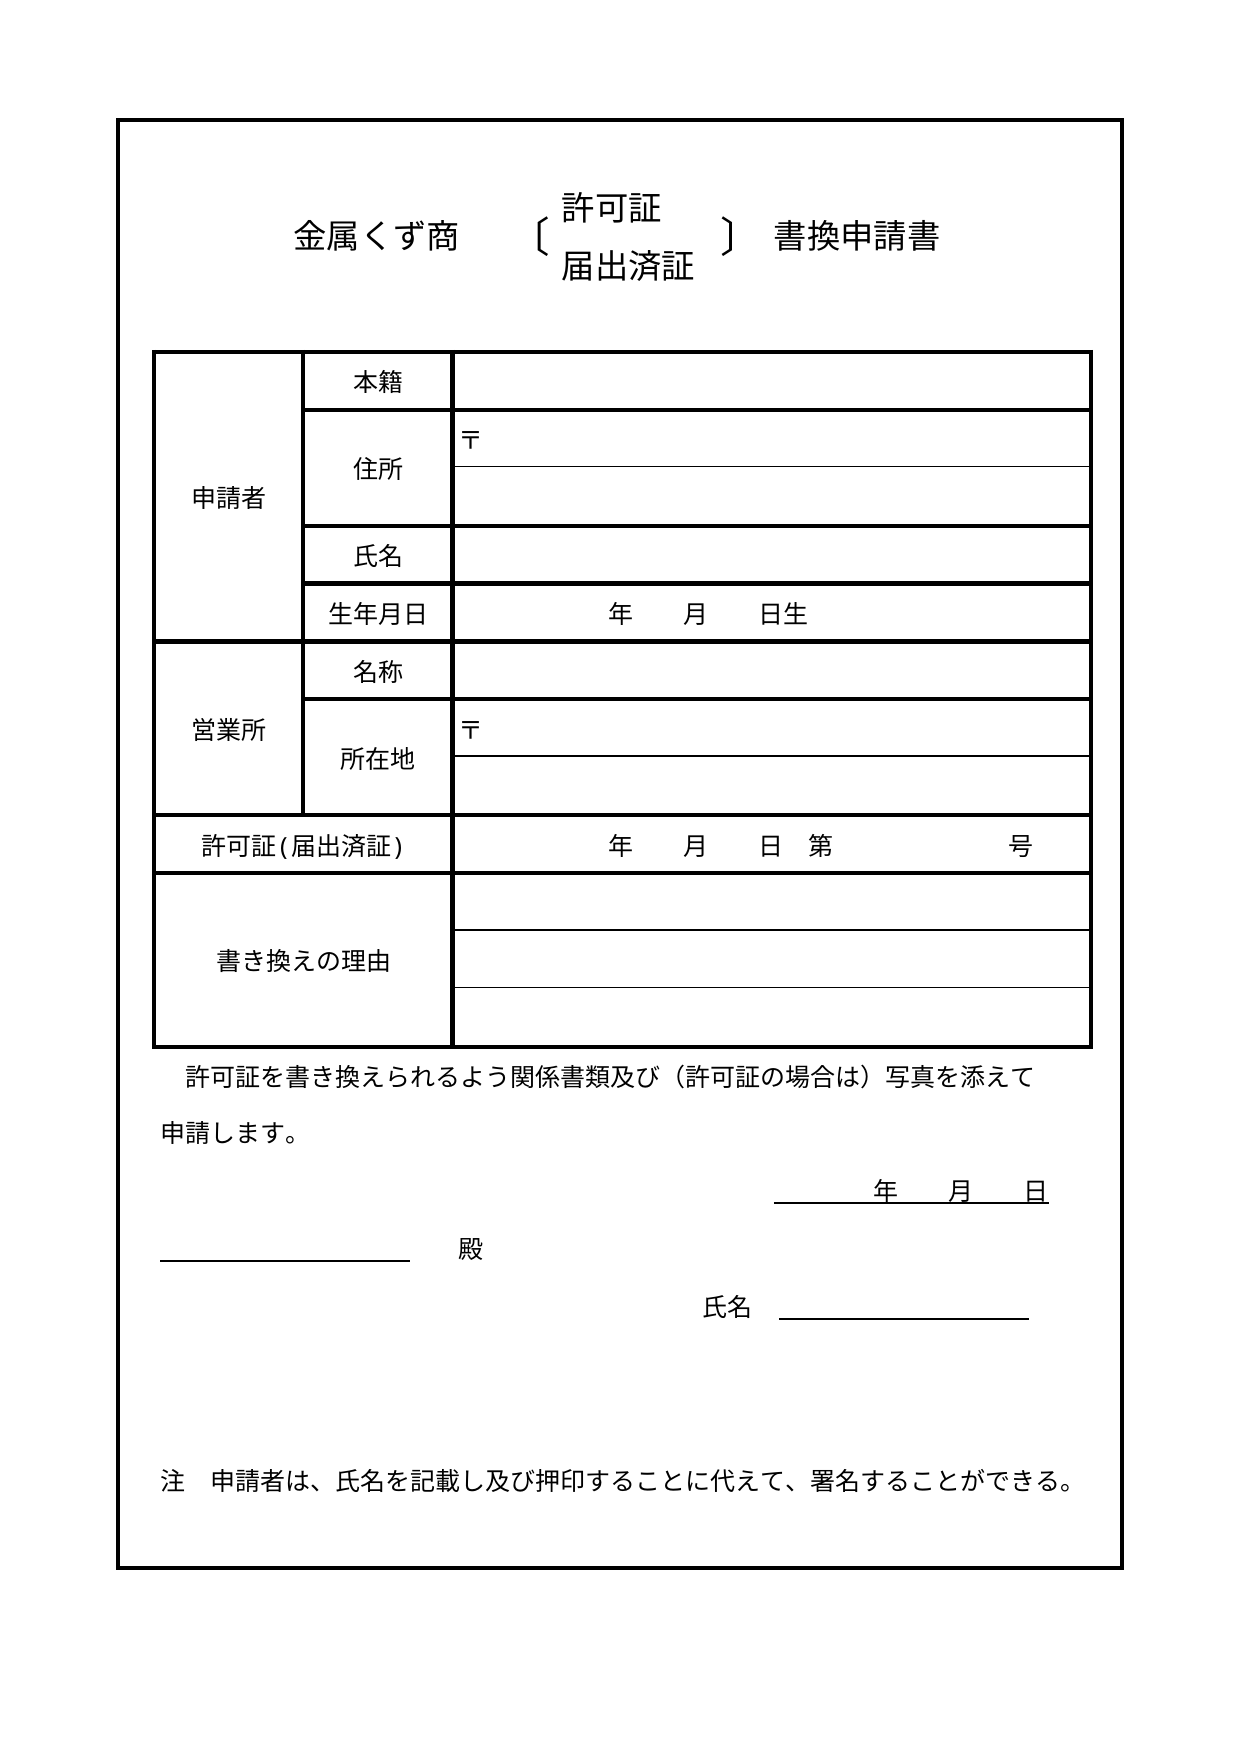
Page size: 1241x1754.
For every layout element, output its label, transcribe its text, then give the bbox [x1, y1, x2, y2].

table_cell [455, 875, 1089, 929]
table_cell 殿 [453, 1219, 696, 1276]
table_cell [1093, 639, 1120, 697]
table_cell [1091, 1219, 1120, 1276]
table_cell [120, 1161, 154, 1218]
table_cell [120, 292, 154, 350]
table_cell [120, 1219, 154, 1276]
table_cell 営業所 [156, 644, 301, 813]
table_cell [154, 1508, 1091, 1566]
table_cell [120, 1392, 154, 1450]
table_cell [1093, 466, 1120, 523]
table_cell [120, 1334, 154, 1392]
table_cell [154, 1219, 452, 1276]
table_cell 本籍 [305, 354, 450, 408]
table_cell 氏名 [696, 1276, 773, 1334]
table_cell [1091, 1103, 1120, 1161]
table_cell [455, 931, 1089, 987]
table_cell [154, 1276, 696, 1334]
table_cell 〕 [715, 176, 768, 292]
table_cell [1093, 524, 1120, 581]
table_cell [120, 813, 152, 871]
table_cell [1091, 1392, 1120, 1450]
table_cell [120, 1276, 154, 1334]
table_cell [1093, 408, 1120, 466]
table_cell [1091, 292, 1120, 350]
table_cell 〒 [455, 701, 1089, 755]
table_cell 住所 [305, 412, 450, 523]
table_cell [120, 234, 154, 292]
table_cell [455, 528, 1089, 581]
table_header [154, 122, 1091, 176]
table_cell [1091, 176, 1120, 234]
table_cell [1093, 350, 1120, 408]
table_cell [455, 467, 1089, 523]
table_cell [1093, 755, 1120, 813]
table_cell [455, 988, 1089, 1045]
table_cell 〒 [455, 412, 1089, 466]
table_cell [1093, 813, 1120, 871]
table_cell 注 申請者は、氏名を記載し及び押印することに代えて、署名することができる。 [154, 1450, 1091, 1508]
table_cell 許可証(届出済証) [156, 817, 450, 871]
table_cell 年 月 日生 [455, 586, 1089, 639]
table_header [120, 122, 154, 176]
table_cell 届出済証 [556, 234, 714, 292]
table_cell [1093, 871, 1120, 929]
table_cell 名称 [305, 644, 450, 697]
table_cell [154, 1161, 768, 1218]
table_cell [120, 524, 152, 581]
table_cell [120, 1103, 154, 1161]
table_cell [120, 755, 152, 813]
table_cell [120, 350, 152, 408]
table_cell [773, 1276, 1091, 1334]
table_cell [1091, 1450, 1120, 1508]
table_cell [1091, 1045, 1120, 1103]
table_header [1091, 122, 1120, 176]
table_cell [455, 354, 1089, 408]
table_cell 許可証を書き換えられるよう関係書類及び（許可証の場合は）写真を添えて [154, 1049, 1091, 1103]
table_cell 〔 [502, 176, 556, 292]
table_cell [1093, 697, 1120, 755]
table_cell [120, 466, 152, 523]
table_cell [455, 757, 1089, 813]
table_cell [120, 581, 152, 639]
table_cell 所在地 [305, 701, 450, 813]
table_cell [120, 929, 152, 987]
table_cell 生年月日 [305, 586, 450, 639]
table_cell [154, 292, 1091, 350]
table_cell 許可証 [556, 176, 714, 234]
table_cell [120, 871, 152, 929]
table_cell [120, 408, 152, 466]
table_cell [1091, 234, 1120, 292]
table_cell [1093, 987, 1120, 1045]
table_cell [1091, 1508, 1120, 1566]
table_cell [120, 176, 154, 234]
table_cell [120, 1508, 154, 1566]
table_cell 申請者 [156, 354, 301, 639]
table_cell [120, 697, 152, 755]
table_cell [120, 1045, 154, 1103]
table_cell [1091, 1276, 1120, 1334]
table_cell [455, 644, 1089, 697]
table_cell 書換申請書 [768, 176, 1091, 292]
table_cell [154, 1392, 1091, 1450]
table_cell [120, 1450, 154, 1508]
table_cell [1093, 581, 1120, 639]
table_cell 申請します。 [154, 1103, 1091, 1161]
table_cell [1093, 929, 1120, 987]
table_cell 金属くず商 [154, 176, 502, 292]
table_cell [1091, 1334, 1120, 1392]
table_cell 年 月 日 第 号 [455, 817, 1089, 871]
table_cell [696, 1219, 1091, 1276]
table_cell 年 月 日 [768, 1161, 1091, 1218]
table_cell [120, 639, 152, 697]
table_cell [154, 1334, 1091, 1392]
table_cell 書き換えの理由 [156, 875, 450, 1045]
table_cell 氏名 [305, 528, 450, 581]
table_cell [120, 987, 152, 1045]
table_cell [1091, 1161, 1120, 1218]
